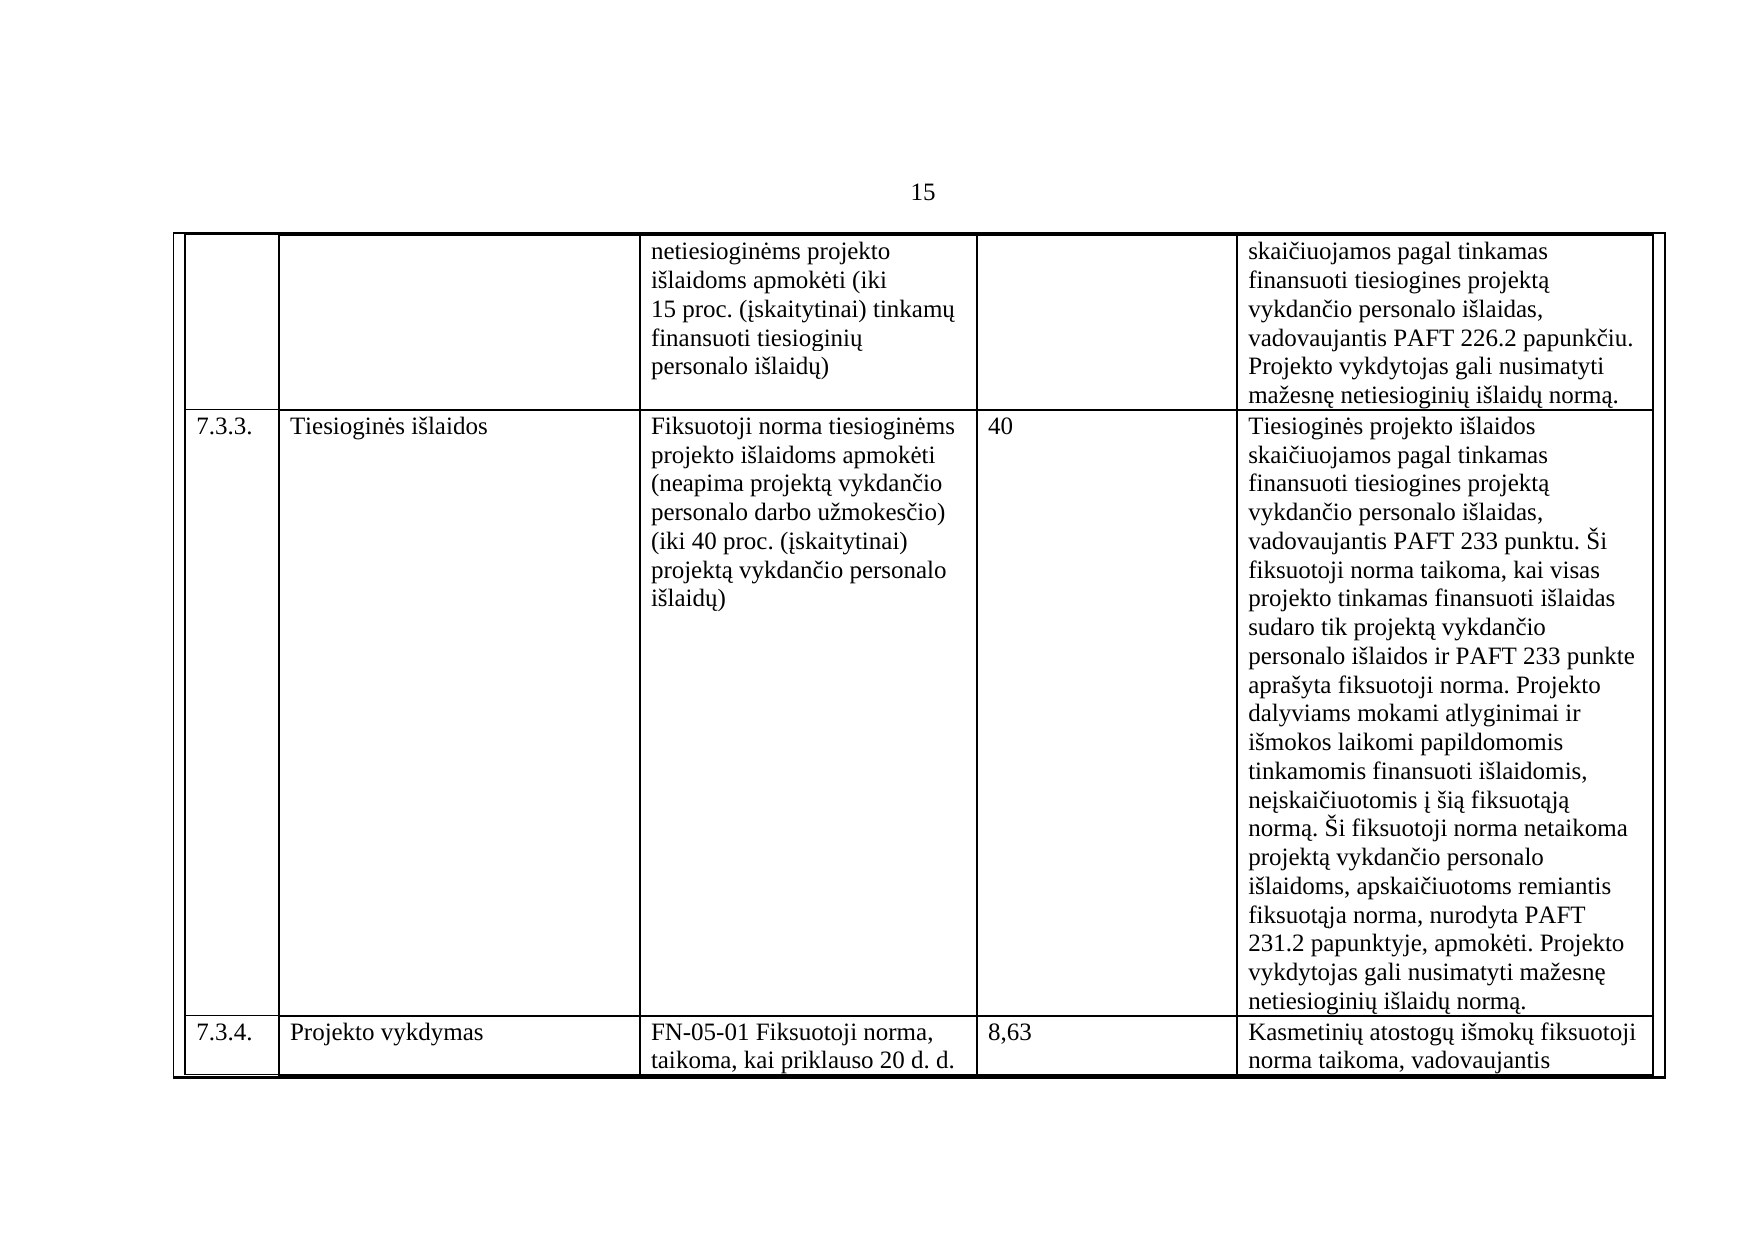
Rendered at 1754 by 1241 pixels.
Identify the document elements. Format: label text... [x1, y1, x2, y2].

table_cell Tiesioginės išlaidos [280, 411, 639, 1015]
table_cell 8,63 [978, 1017, 1236, 1074]
table_cell Kasmetinių atostogų išmokų fiksuotoji norma taikoma, vadovaujantis [1238, 1017, 1652, 1074]
table_cell [186, 235, 278, 409]
table_cell 7.3.4. [186, 1016, 278, 1074]
table_cell [1654, 234, 1664, 1076]
table_cell Fiksuotoji norma tiesioginėms projekto išlaidoms apmokėti (neapima projektą vykdančio personalo darbo užmokesčio) (iki 40 proc. (įskaitytinai) projektą vykdančio personalo išlaidų) [641, 411, 976, 1015]
table_cell [978, 236, 1236, 409]
table_cell [174, 234, 278, 1076]
table_cell Tiesioginės projekto išlaidos skaičiuojamos pagal tinkamas finansuoti tiesiogines projektą vykdančio personalo išlaidas, vadovaujantis PAFT 233 punktu. Ši fiksuotoji norma taikoma, kai visas projekto tinkamas finansuoti išlaidas sudaro tik projektą vykdančio personalo išlaidos ir PAFT 233 punkte aprašyta fiksuotoji norma. Projekto dalyviams mokami atlyginimai ir išmokos laikomi papildomomis tinkamomis finansuoti išlaidomis, neįskaičiuotomis į šią fiksuotąją normą. Ši fiksuotoji norma netaikoma projektą vykdančio personalo išlaidoms, apskaičiuotoms remiantis fiksuotąja norma, nurodyta PAFT 231.2 papunktyje, apmokėti. Projekto vykdytojas gali nusimatyti mažesnę netiesioginių išlaidų normą. [1238, 411, 1652, 1015]
table_cell 7.3.3. [186, 410, 278, 1015]
table_cell FN-05-01 Fiksuotoji norma, taikoma, kai priklauso 20 d. d. [641, 1017, 976, 1074]
table_cell Projekto vykdymas [280, 1017, 639, 1074]
table_cell netiesioginėms projekto išlaidoms apmokėti (iki 15 proc. (įskaitytinai) tinkamų finansuoti tiesioginių personalo išlaidų) [641, 236, 976, 409]
table_cell skaičiuojamos pagal tinkamas finansuoti tiesiogines projektą vykdančio personalo išlaidas, vadovaujantis PAFT 226.2 papunkčiu. Projekto vykdytojas gali nusimatyti mažesnę netiesioginių išlaidų normą. [1238, 236, 1652, 409]
table_cell 40 [978, 411, 1236, 1015]
table_cell [280, 236, 639, 409]
